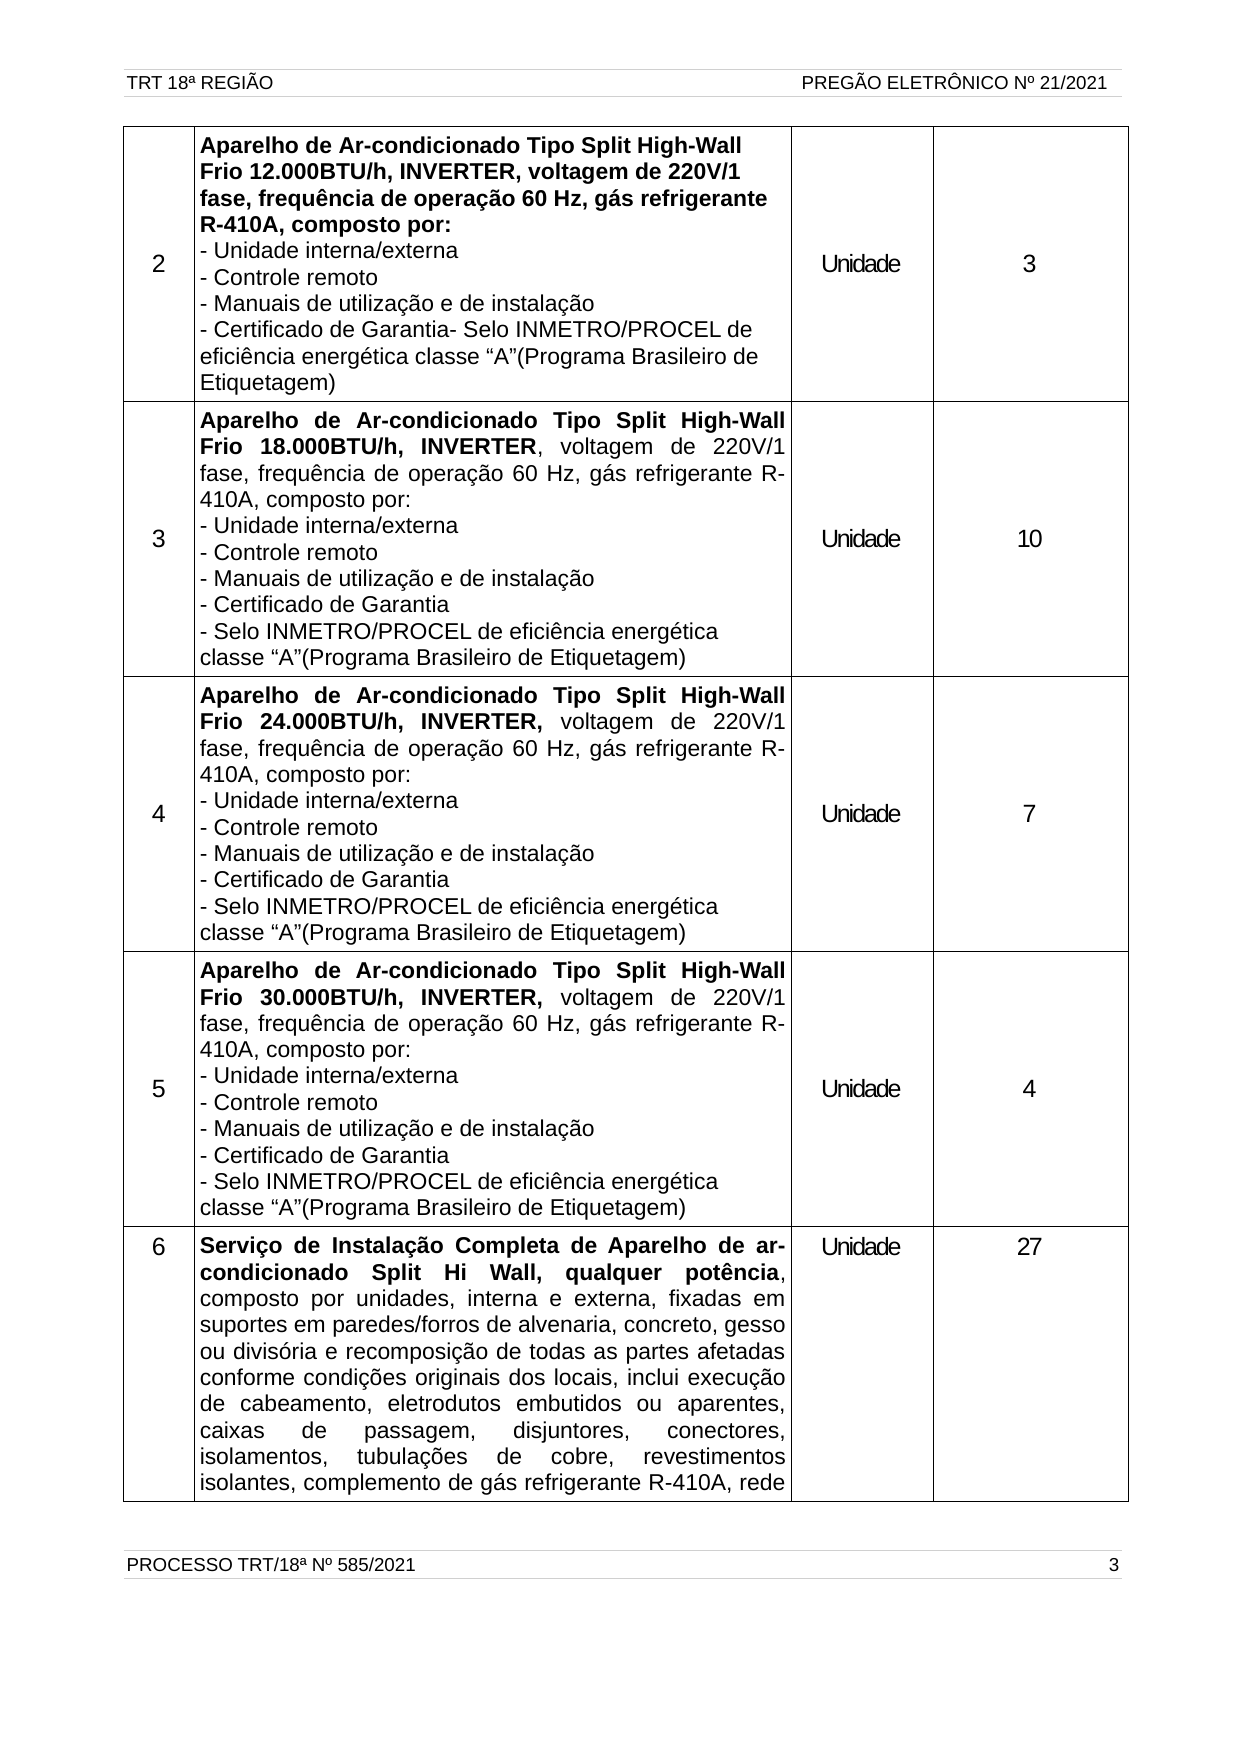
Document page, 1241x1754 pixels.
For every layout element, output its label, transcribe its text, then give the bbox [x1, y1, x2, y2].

table_cell 6 [124, 1227, 194, 1501]
table_cell Unidade [792, 402, 933, 676]
table_cell Aparelho de Ar-condicionado Tipo Split High-Wall Frio 24.000BTU/h, INVERTER, voltagem de 220V/1 fase, frequência de operação 60 Hz, gás refrigerante R-410A, composto por: - Unidade interna/externa - Controle remoto - Manuais de utilização e de instalação - Certificado de Garantia - Selo INMETRO/PROCEL de eficiência energética classe “A”(Programa Brasileiro de Etiquetagem) [195, 677, 791, 951]
table_cell 7 [934, 677, 1128, 951]
table_cell Serviço de Instalação Completa de Aparelho de ar-condicionado Split Hi Wall, qualquer potência, composto por unidades, interna e externa, fixadas em suportes em paredes/forros de alvenaria, concreto, gesso ou divisória e recomposição de todas as partes afetadas conforme condições originais dos locais, inclui execução de cabeamento, eletrodutos embutidos ou aparentes, caixas de passagem, disjuntores, conectores, isolamentos, tubulações de cobre, revestimentos isolantes, complemento de gás refrigerante R-410A, rede [195, 1227, 791, 1501]
table_cell 27 [934, 1227, 1128, 1501]
table_cell Unidade [792, 952, 933, 1226]
table_cell Unidade [792, 677, 933, 951]
table_cell Unidade [792, 127, 933, 401]
table_cell 4 [934, 952, 1128, 1226]
table_cell 3 [124, 402, 194, 676]
table_cell Aparelho de Ar-condicionado Tipo Split High-Wall Frio 30.000BTU/h, INVERTER, voltagem de 220V/1 fase, frequência de operação 60 Hz, gás refrigerante R-410A, composto por: - Unidade interna/externa - Controle remoto - Manuais de utilização e de instalação - Certificado de Garantia - Selo INMETRO/PROCEL de eficiência energética classe “A”(Programa Brasileiro de Etiquetagem) [195, 952, 791, 1226]
table_cell Aparelho de Ar-condicionado Tipo Split High-Wall Frio 18.000BTU/h, INVERTER, voltagem de 220V/1 fase, frequência de operação 60 Hz, gás refrigerante R-410A, composto por: - Unidade interna/externa - Controle remoto - Manuais de utilização e de instalação - Certificado de Garantia - Selo INMETRO/PROCEL de eficiência energética classe “A”(Programa Brasileiro de Etiquetagem) [195, 402, 791, 676]
table_cell Unidade [792, 1227, 933, 1501]
table_cell 4 [124, 677, 194, 951]
table_cell 10 [934, 402, 1128, 676]
table_cell 2 [124, 127, 194, 401]
table_cell Aparelho de Ar-condicionado Tipo Split High-Wall Frio 12.000BTU/h, INVERTER, voltagem de 220V/1 fase, frequência de operação 60 Hz, gás refrigerante R-410A, composto por: - Unidade interna/externa - Controle remoto - Manuais de utilização e de instalação - Certificado de Garantia- Selo INMETRO/PROCEL de eficiência energética classe “A”(Programa Brasileiro de Etiquetagem) [195, 127, 791, 401]
table_cell 3 [934, 127, 1128, 401]
table_cell 5 [124, 952, 194, 1226]
